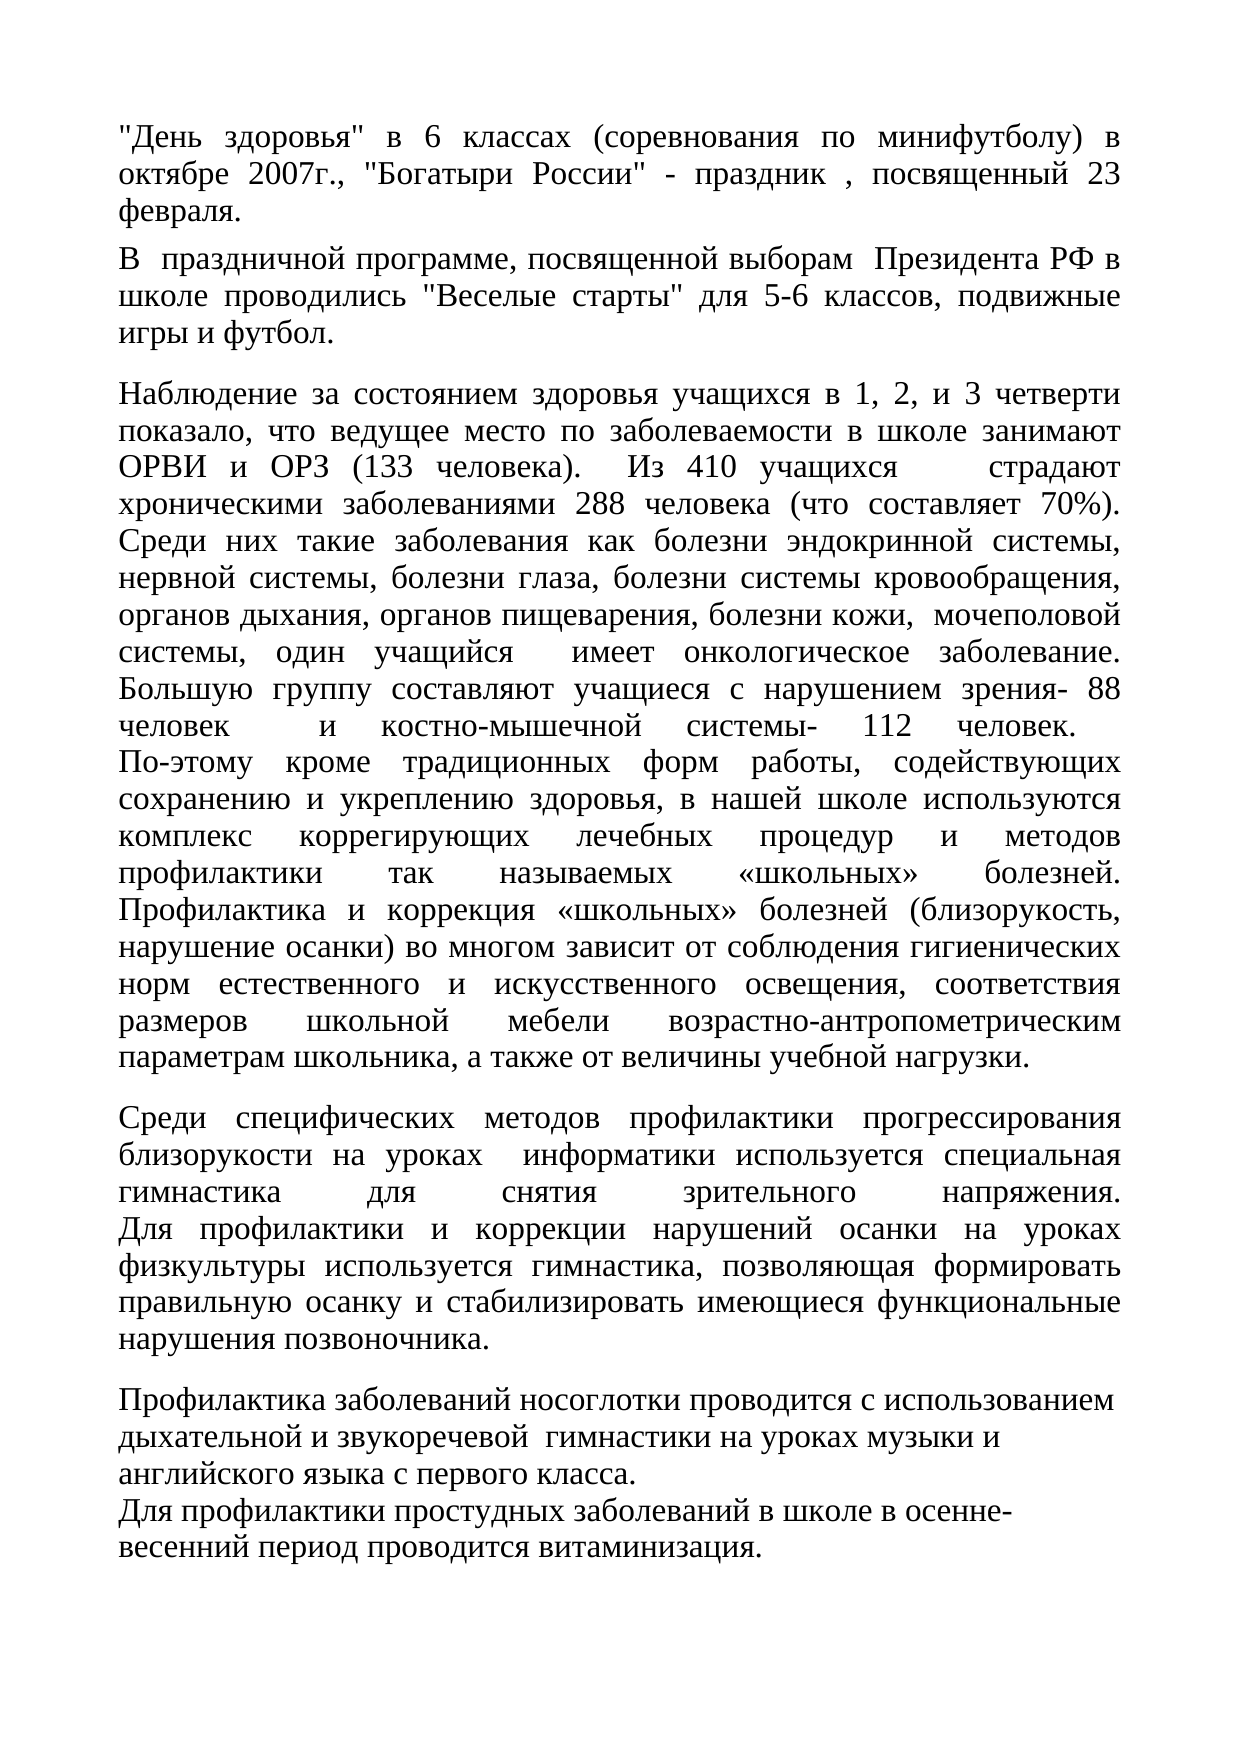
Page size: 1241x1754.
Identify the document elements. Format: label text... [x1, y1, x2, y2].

text Среди специфических методов профилактики прогрессирования близорукости на уроках информатики используется специальная гимнастика для снятия зрительного напряжения. Для профилактики и коррекции нарушений осанки на уроках физкультуры используется гимнастика, позволяющая формировать правильную осанку и стабилизировать имеющиеся функциональные нарушения позвоночника. [118, 1099, 1122, 1357]
text В праздничной программе, посвященной выборам Президента РФ в школе проводились "Веселые старты" для 5-6 классов, подвижные игры и футбол. [118, 240, 1122, 351]
text Профилактика заболеваний носоглотки проводится с использованием дыхательной и звукоречевой гимнастики на уроках музыки и английского языка с первого класса. Для профилактики простудных заболеваний в школе в осенне-весенний период проводится витаминизация. [118, 1381, 1122, 1565]
text Наблюдение за состоянием здоровья учащихся в 1, 2, и 3 четверти показало, что ведущее место по заболеваемости в школе занимают ОРВИ и ОРЗ (133 человека). Из 410 учащихся страдают хроническими заболеваниями 288 человека (что составляет 70%). Среди них такие заболевания как болезни эндокринной системы, нервной системы, болезни глаза, болезни системы кровообращения, органов дыхания, органов пищеварения, болезни кожи, мочеполовой системы, один учащийся имеет онкологическое заболевание. Большую группу составляют учащиеся с нарушением зрения- 88 человек и костно-мышечной системы- 112 человек. По-этому кроме традиционных форм работы, содействующих сохранению и укреплению здоровья, в нашей школе используются комплекс коррегирующих лечебных процедур и методов профилактики так называемых «школьных» болезней. Профилактика и коррекция «школьных» болезней (близорукость, нарушение осанки) во многом зависит от соблюдения гигиенических норм естественного и искусственного освещения, соответствия размеров школьной мебели возрастно-антропометрическим параметрам школьника, а также от величины учебной нагрузки. [118, 374, 1122, 1075]
text "День здоровья" в 6 классах (соревнования по минифутболу) в октябре 2007г., "Богатыри России" - праздник , посвященный 23 февраля. [118, 118, 1122, 229]
text [118, 1589, 1122, 1626]
